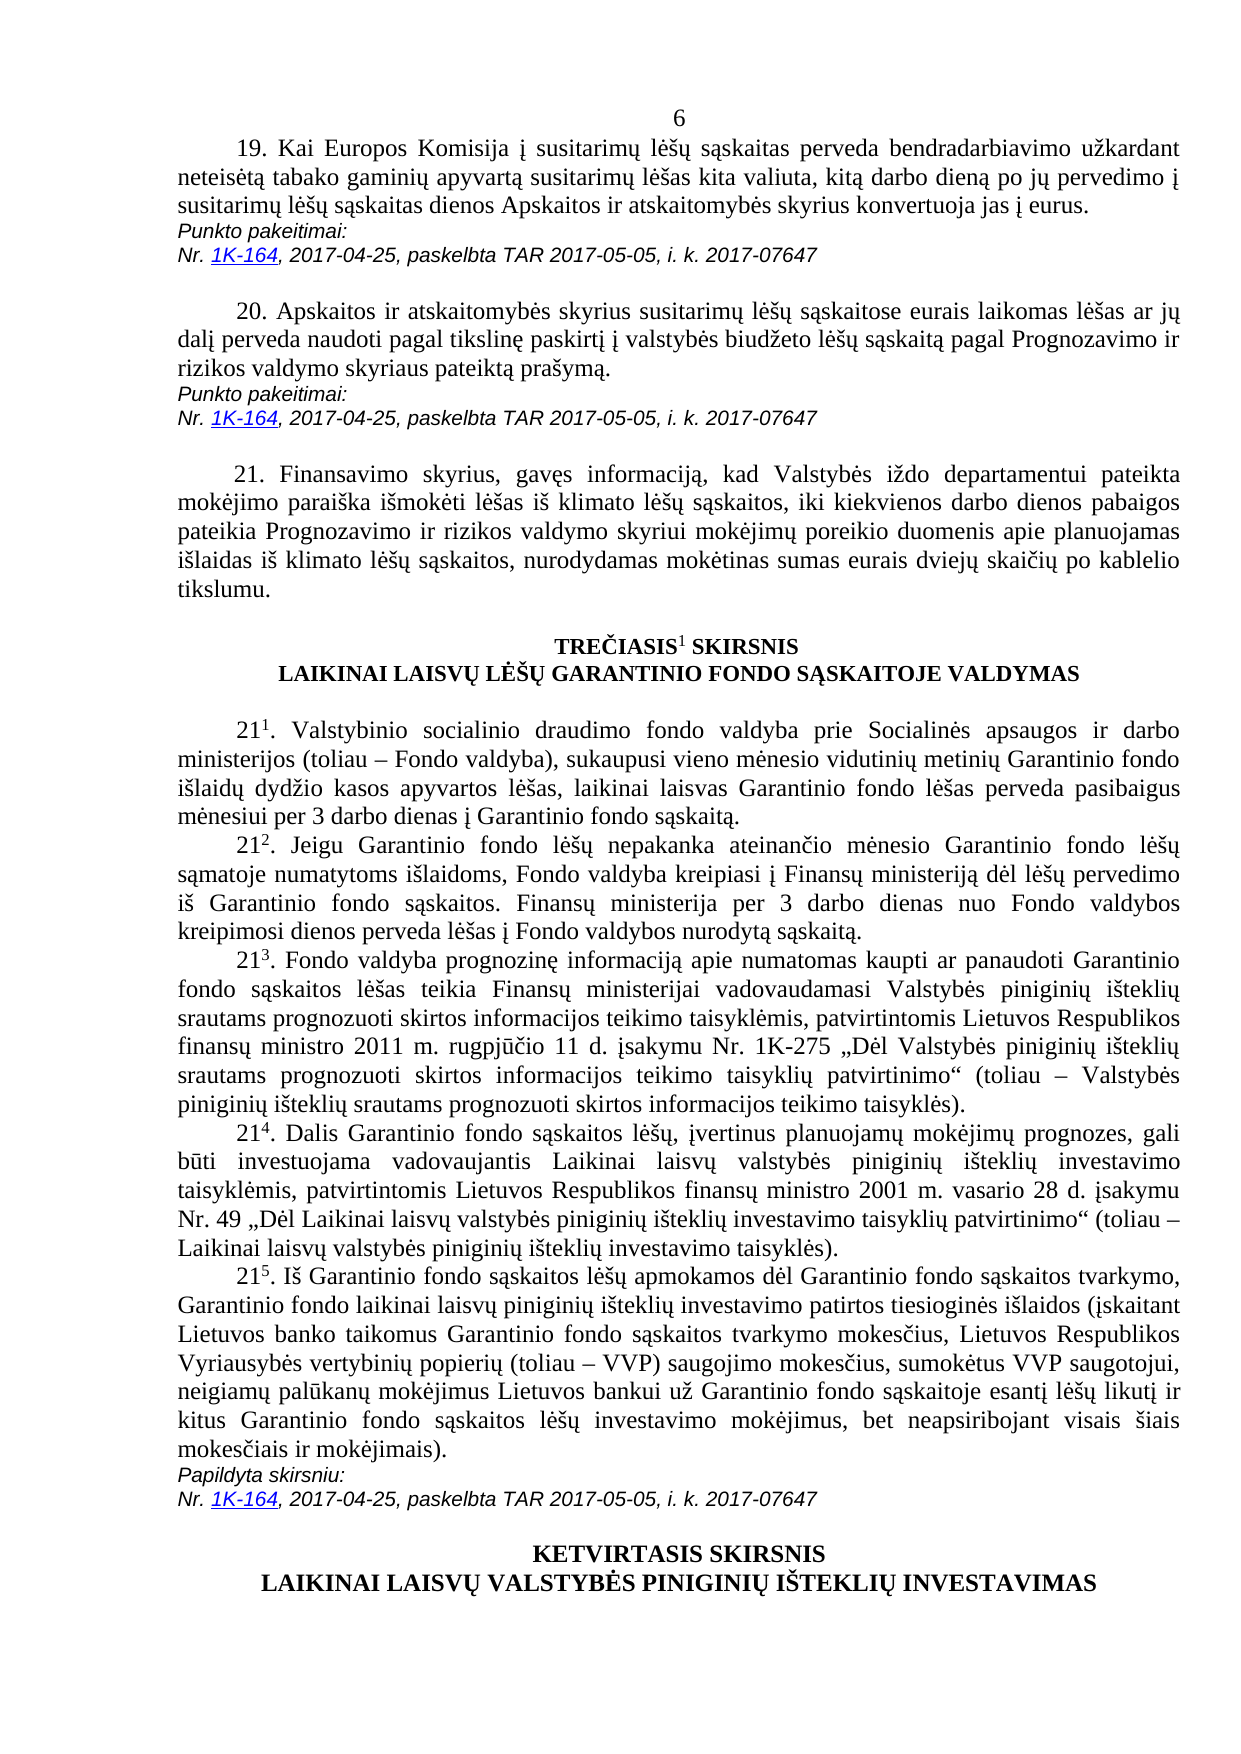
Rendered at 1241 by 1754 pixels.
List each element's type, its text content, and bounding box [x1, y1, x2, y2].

text 213. Fondo valdyba prognozinę informaciją apie numatomas kaupti ar panaudoti Garantinio fondo sąskaitos lėšas teikia Finansų ministerijai vadovaudamasi Valstybės piniginių išteklių srautams prognozuoti skirtos informacijos teikimo taisyklėmis, patvirtintomis Lietuvos Respublikos finansų ministro 2011 m. rugpjūčio 11 d. įsakymu Nr. 1K-275 „Dėl Valstybės piniginių išteklių srautams prognozuoti skirtos informacijos teikimo taisyklių patvirtinimo“ (toliau – Valstybės piniginių išteklių srautams prognozuoti skirtos informacijos teikimo taisyklės). [177, 945, 1181, 1118]
text 215. Iš Garantinio fondo sąskaitos lėšų apmokamos dėl Garantinio fondo sąskaitos tvarkymo, Garantinio fondo laikinai laisvų piniginių išteklių investavimo patirtos tiesioginės išlaidos (įskaitant Lietuvos banko taikomus Garantinio fondo sąskaitos tvarkymo mokesčius, Lietuvos Respublikos Vyriausybės vertybinių popierių (toliau – VVP) saugojimo mokesčius, sumokėtus VVP saugotojui, neigiamų palūkanų mokėjimus Lietuvos bankui už Garantinio fondo sąskaitoje esantį lėšų likutį ir kitus Garantinio fondo sąskaitos lėšų investavimo mokėjimus, bet neapsiribojant visais šiais mokesčiais ir mokėjimais). [177, 1261, 1181, 1463]
text Papildyta skirsniu: [177, 1463, 1181, 1487]
text Nr. 1K-164, 2017-04-25, paskelbta TAR 2017-05-05, i. k. 2017-07647 [177, 1487, 1181, 1511]
text TREČIASIS1 SKIRSNIS [177, 631, 1181, 660]
text KETVIRTASIS SKIRSNIS [177, 1539, 1181, 1568]
text 214. Dalis Garantinio fondo sąskaitos lėšų, įvertinus planuojamų mokėjimų prognozes, gali būti investuojama vadovaujantis Laikinai laisvų valstybės piniginių išteklių investavimo taisyklėmis, patvirtintomis Lietuvos Respublikos finansų ministro 2001 m. vasario 28 d. įsakymu Nr. 49 „Dėl Laikinai laisvų valstybės piniginių išteklių investavimo taisyklių patvirtinimo“ (toliau – Laikinai laisvų valstybės piniginių išteklių investavimo taisyklės). [177, 1118, 1181, 1261]
text 19. Kai Europos Komisija į susitarimų lėšų sąskaitas perveda bendradarbiavimo užkardant neteisėtą tabako gaminių apyvartą susitarimų lėšas kita valiuta, kitą darbo dieną po jų pervedimo į susitarimų lėšų sąskaitas dienos Apskaitos ir atskaitomybės skyrius konvertuoja jas į eurus. [177, 133, 1181, 219]
text LAIKINAI LAISVŲ LĖŠŲ GARANTINIO FONDO SĄSKAITOJE VALDYMAS [177, 660, 1181, 686]
text 212. Jeigu Garantinio fondo lėšų nepakanka ateinančio mėnesio Garantinio fondo lėšų sąmatoje numatytoms išlaidoms, Fondo valdyba kreipiasi į Finansų ministeriją dėl lėšų pervedimo iš Garantinio fondo sąskaitos. Finansų ministerija per 3 darbo dienas nuo Fondo valdybos kreipimosi dienos perveda lėšas į Fondo valdybos nurodytą sąskaitą. [177, 830, 1181, 945]
text LAIKINAI LAISVŲ VALSTYBĖS PINIGINIŲ IŠTEKLIŲ INVESTAVIMAS [177, 1568, 1181, 1597]
text Nr. 1K-164, 2017-04-25, paskelbta TAR 2017-05-05, i. k. 2017-07647 [177, 406, 1181, 430]
text Nr. 1K-164, 2017-04-25, paskelbta TAR 2017-05-05, i. k. 2017-07647 [177, 243, 1181, 267]
text Punkto pakeitimai: [177, 219, 1181, 243]
text Punkto pakeitimai: [177, 382, 1181, 406]
text 20. Apskaitos ir atskaitomybės skyrius susitarimų lėšų sąskaitose eurais laikomas lėšas ar jų dalį perveda naudoti pagal tikslinę paskirtį į valstybės biudžeto lėšų sąskaitą pagal Prognozavimo ir rizikos valdymo skyriaus pateiktą prašymą. [177, 296, 1181, 382]
text 211. Valstybinio socialinio draudimo fondo valdyba prie Socialinės apsaugos ir darbo ministerijos (toliau – Fondo valdyba), sukaupusi vieno mėnesio vidutinių metinių Garantinio fondo išlaidų dydžio kasos apyvartos lėšas, laikinai laisvas Garantinio fondo lėšas perveda pasibaigus mėnesiui per 3 darbo dienas į Garantinio fondo sąskaitą. [177, 715, 1181, 830]
text 21. Finansavimo skyrius, gavęs informaciją, kad Valstybės iždo departamentui pateikta mokėjimo paraiška išmokėti lėšas iš klimato lėšų sąskaitos, iki kiekvienos darbo dienos pabaigos pateikia Prognozavimo ir rizikos valdymo skyriui mokėjimų poreikio duomenis apie planuojamas išlaidas iš klimato lėšų sąskaitos, nurodydamas mokėtinas sumas eurais dviejų skaičių po kablelio tikslumu. [177, 459, 1181, 602]
